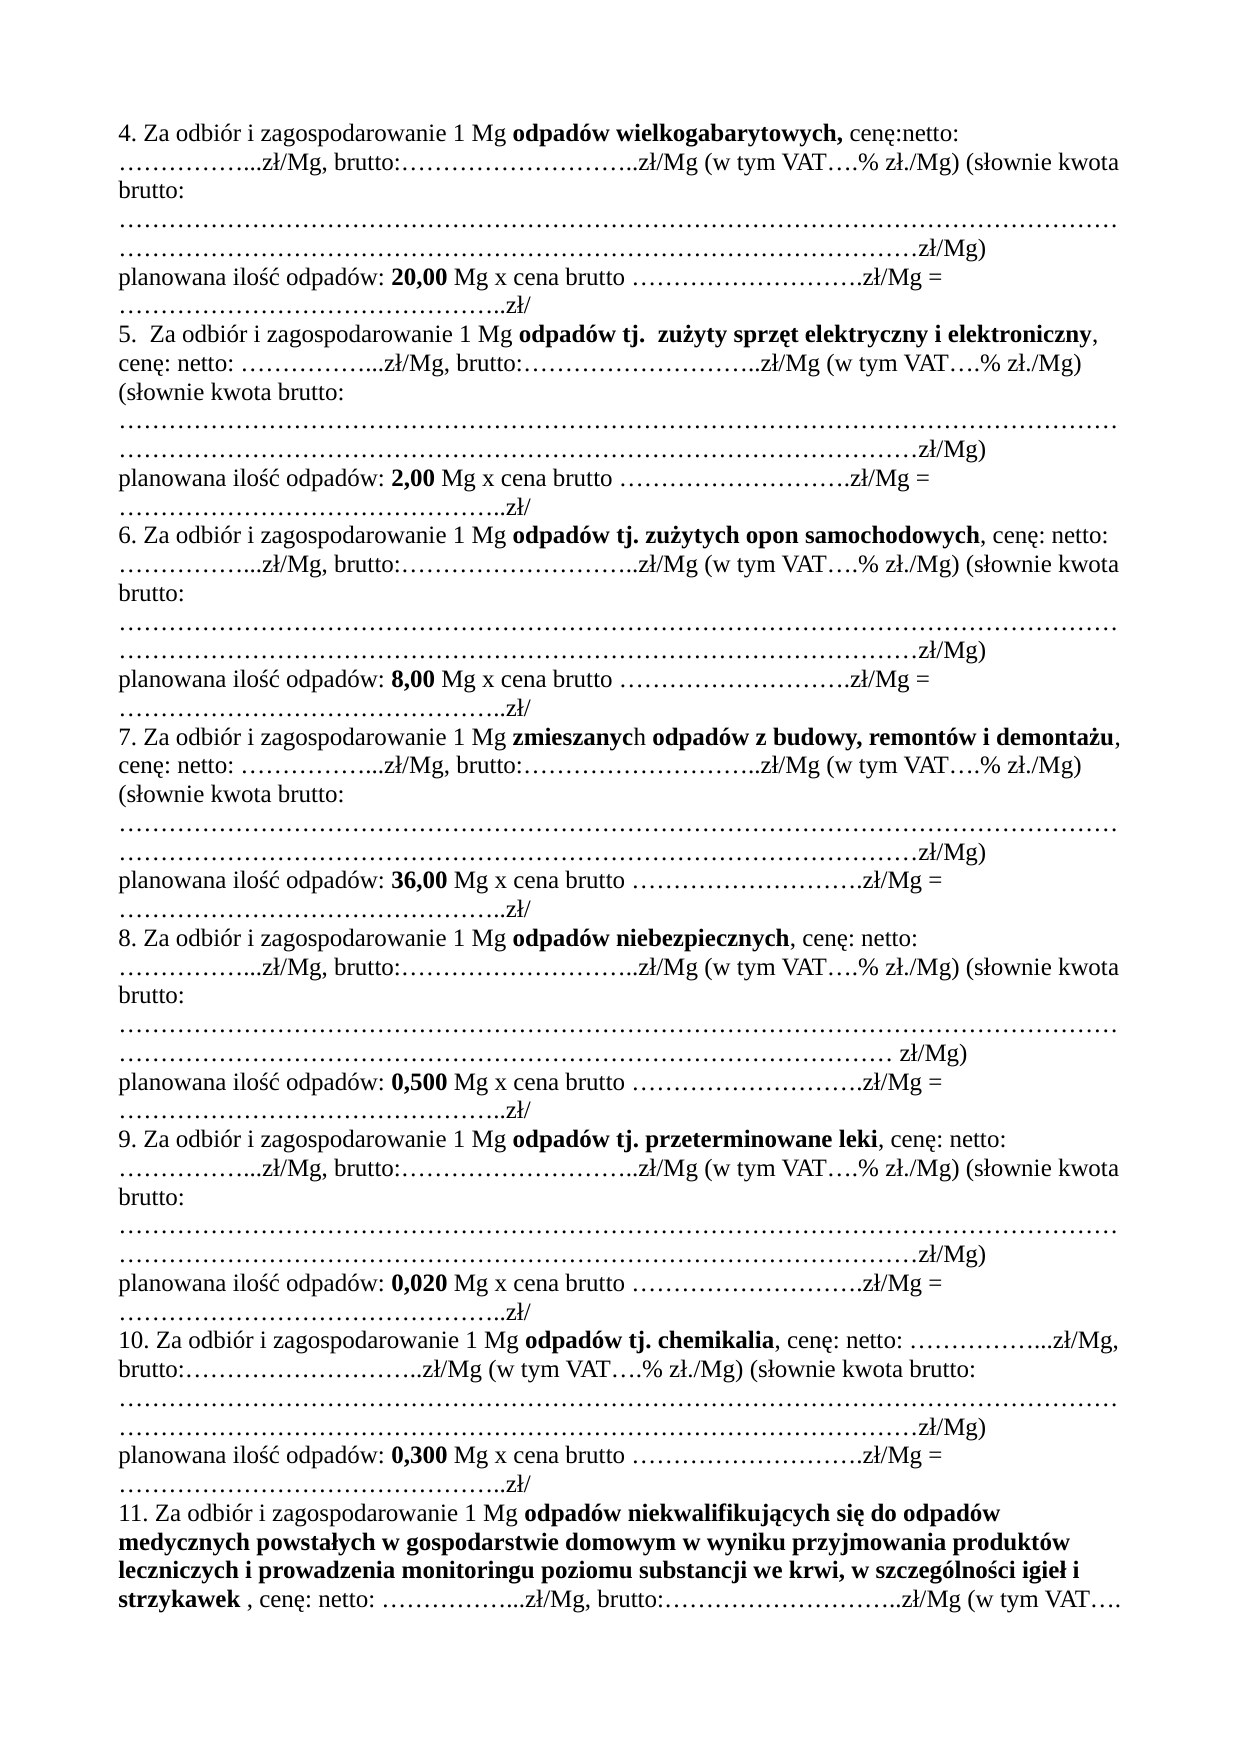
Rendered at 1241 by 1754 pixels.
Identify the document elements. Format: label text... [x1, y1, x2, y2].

text planowana ilość odpadów: 0,300 Mg x cena brutto ……………………….zł/Mg = ………………………………………..zł/ [118, 1441, 1122, 1498]
text 5. Za odbiór i zagospodarowanie 1 Mg odpadów tj. zużyty sprzęt elektryczny i elektroniczny, cenę: netto: ……………...zł/Mg, brutto:………………………..zł/Mg (w tym VAT….% zł./Mg) (słownie kwota brutto:………………………………………………………………………………………………………………………………………………………………………………………………zł/Mg) [118, 319, 1122, 463]
text planowana ilość odpadów: 36,00 Mg x cena brutto ……………………….zł/Mg = ………………………………………..zł/ [118, 866, 1122, 923]
text planowana ilość odpadów: 20,00 Mg x cena brutto ……………………….zł/Mg = ………………………………………..zł/ [118, 262, 1122, 319]
text 10. Za odbiór i zagospodarowanie 1 Mg odpadów tj. chemikalia, cenę: netto: ……………...zł/Mg, brutto:………………………..zł/Mg (w tym VAT….% zł./Mg) (słownie kwota brutto:………………………………………………………………………………………………………………………………………………………………………………………………zł/Mg) [118, 1326, 1122, 1441]
text 9. Za odbiór i zagospodarowanie 1 Mg odpadów tj. przeterminowane leki, cenę: netto: ……………...zł/Mg, brutto:………………………..zł/Mg (w tym VAT….% zł./Mg) (słownie kwota brutto:………………………………………………………………………………………………………………………………………………………………………………………………zł/Mg) [118, 1124, 1122, 1268]
text planowana ilość odpadów: 8,00 Mg x cena brutto ……………………….zł/Mg = ………………………………………..zł/ [118, 664, 1122, 722]
text planowana ilość odpadów: 0,020 Mg x cena brutto ……………………….zł/Mg = ………………………………………..zł/ [118, 1268, 1122, 1326]
text 11. Za odbiór i zagospodarowanie 1 Mg odpadów niekwalifikujących się do odpadów medycznych powstałych w gospodarstwie domowym w wyniku przyjmowania produktów leczniczych i prowadzenia monitoringu poziomu substancji we krwi, w szczególności igieł i strzykawek , cenę: netto: ……………...zł/Mg, brutto:………………………..zł/Mg (w tym VAT…. [118, 1498, 1122, 1613]
text 4. Za odbiór i zagospodarowanie 1 Mg odpadów wielkogabarytowych, cenę:netto: ……………...zł/Mg, brutto:………………………..zł/Mg (w tym VAT….% zł./Mg) (słownie kwota brutto:………………………………………………………………………………………………………………………………………………………………………………………………zł/Mg) [118, 118, 1122, 262]
text 6. Za odbiór i zagospodarowanie 1 Mg odpadów tj. zużytych opon samochodowych, cenę: netto: ……………...zł/Mg, brutto:………………………..zł/Mg (w tym VAT….% zł./Mg) (słownie kwota brutto:………………………………………………………………………………………………………………………………………………………………………………………………zł/Mg) [118, 521, 1122, 664]
text 7. Za odbiór i zagospodarowanie 1 Mg zmieszanych odpadów z budowy, remontów i demontażu, cenę: netto: ……………...zł/Mg, brutto:………………………..zł/Mg (w tym VAT….% zł./Mg) (słownie kwota brutto:………………………………………………………………………………………………………………………………………………………………………………………………zł/Mg) [118, 722, 1122, 866]
text planowana ilość odpadów: 0,500 Mg x cena brutto ……………………….zł/Mg = ………………………………………..zł/ [118, 1067, 1122, 1124]
text 8. Za odbiór i zagospodarowanie 1 Mg odpadów niebezpiecznych, cenę: netto: ……………...zł/Mg, brutto:………………………..zł/Mg (w tym VAT….% zł./Mg) (słownie kwota brutto:…………………………………………………………………………………………………………………………………………………………………………………………… zł/Mg) [118, 923, 1122, 1067]
text planowana ilość odpadów: 2,00 Mg x cena brutto ……………………….zł/Mg = ………………………………………..zł/ [118, 463, 1122, 521]
